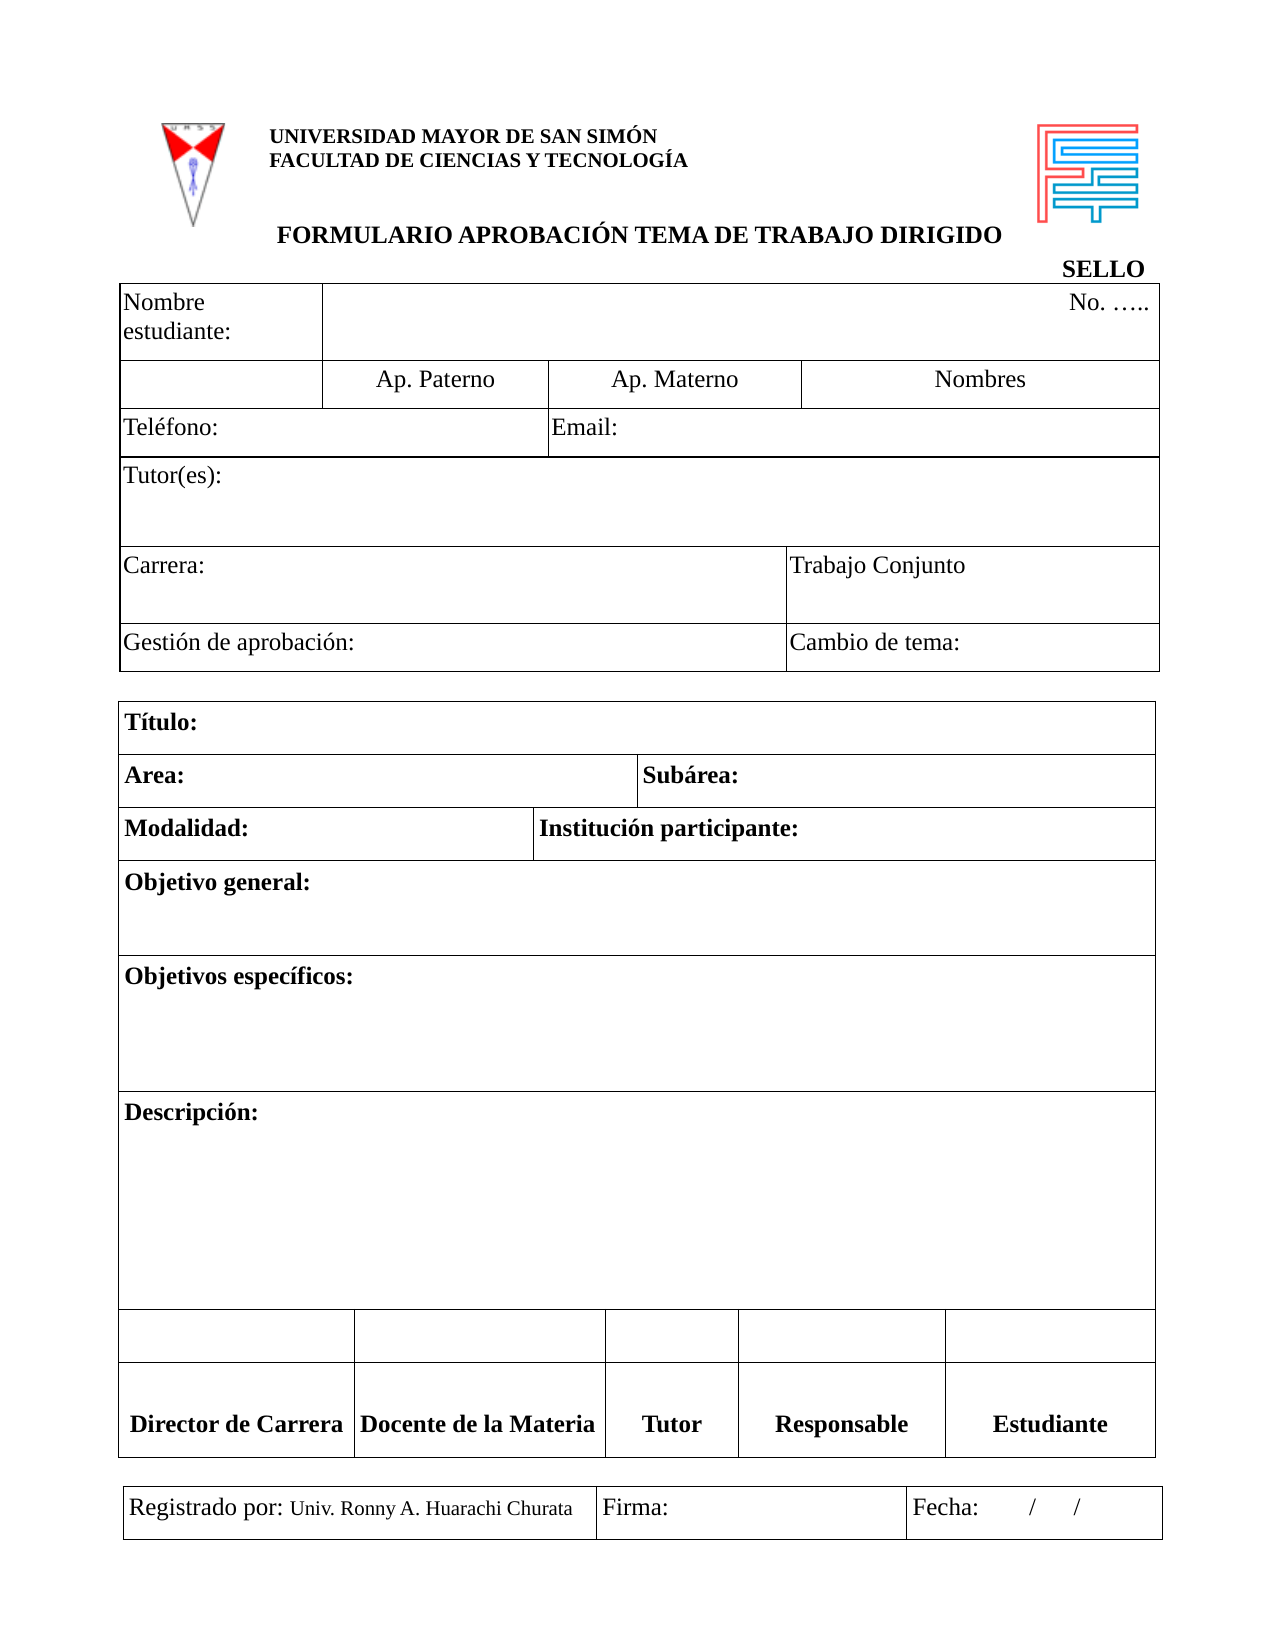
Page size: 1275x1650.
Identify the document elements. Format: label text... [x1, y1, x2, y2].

table_cell Email: [549, 409, 1159, 456]
table_cell Area: [119, 755, 637, 807]
table_cell Cambio de tema: ⁯ [787, 624, 1159, 671]
table_cell Nombres [802, 361, 1159, 408]
table_cell Carrera: [121, 547, 786, 623]
table_cell Ap. Paterno [323, 361, 548, 408]
table_cell Modalidad: [119, 808, 533, 860]
table_cell [606, 1310, 738, 1362]
table_cell [739, 1310, 945, 1362]
table_cell Objetivo general: [119, 861, 1155, 955]
table_header Nombre estudiante: [121, 284, 322, 360]
table_cell Estudiante [946, 1363, 1155, 1456]
table_header Registrado por: Univ. Ronny A. Huarachi Churata [124, 1487, 596, 1539]
table_cell Institución participante: [534, 808, 1155, 860]
table_cell [119, 1310, 354, 1362]
table_header Título: [119, 702, 1155, 754]
table_cell Ap. Materno [549, 361, 801, 408]
table_cell Gestión de aprobación: [121, 624, 786, 671]
table_header Fecha: / / [907, 1487, 1162, 1539]
table_cell Director de Carrera [119, 1363, 354, 1456]
table_cell [946, 1310, 1155, 1362]
table_cell Tutor(es): [121, 458, 1159, 546]
table_cell Objetivos específicos: [119, 956, 1155, 1091]
table_cell Subárea: [638, 755, 1155, 807]
table_cell Docente de la Materia [355, 1363, 605, 1456]
table_header Firma: [597, 1487, 906, 1539]
table_cell Teléfono: [121, 409, 548, 456]
table_cell [355, 1310, 605, 1362]
table_cell Tutor [606, 1363, 738, 1456]
table_cell Responsable [739, 1363, 945, 1456]
table_cell Trabajo Conjunto ⁯ [787, 547, 1159, 623]
table_cell Descripción: [119, 1092, 1155, 1309]
table_header No. ….. [323, 284, 1159, 360]
table_cell [121, 361, 322, 408]
